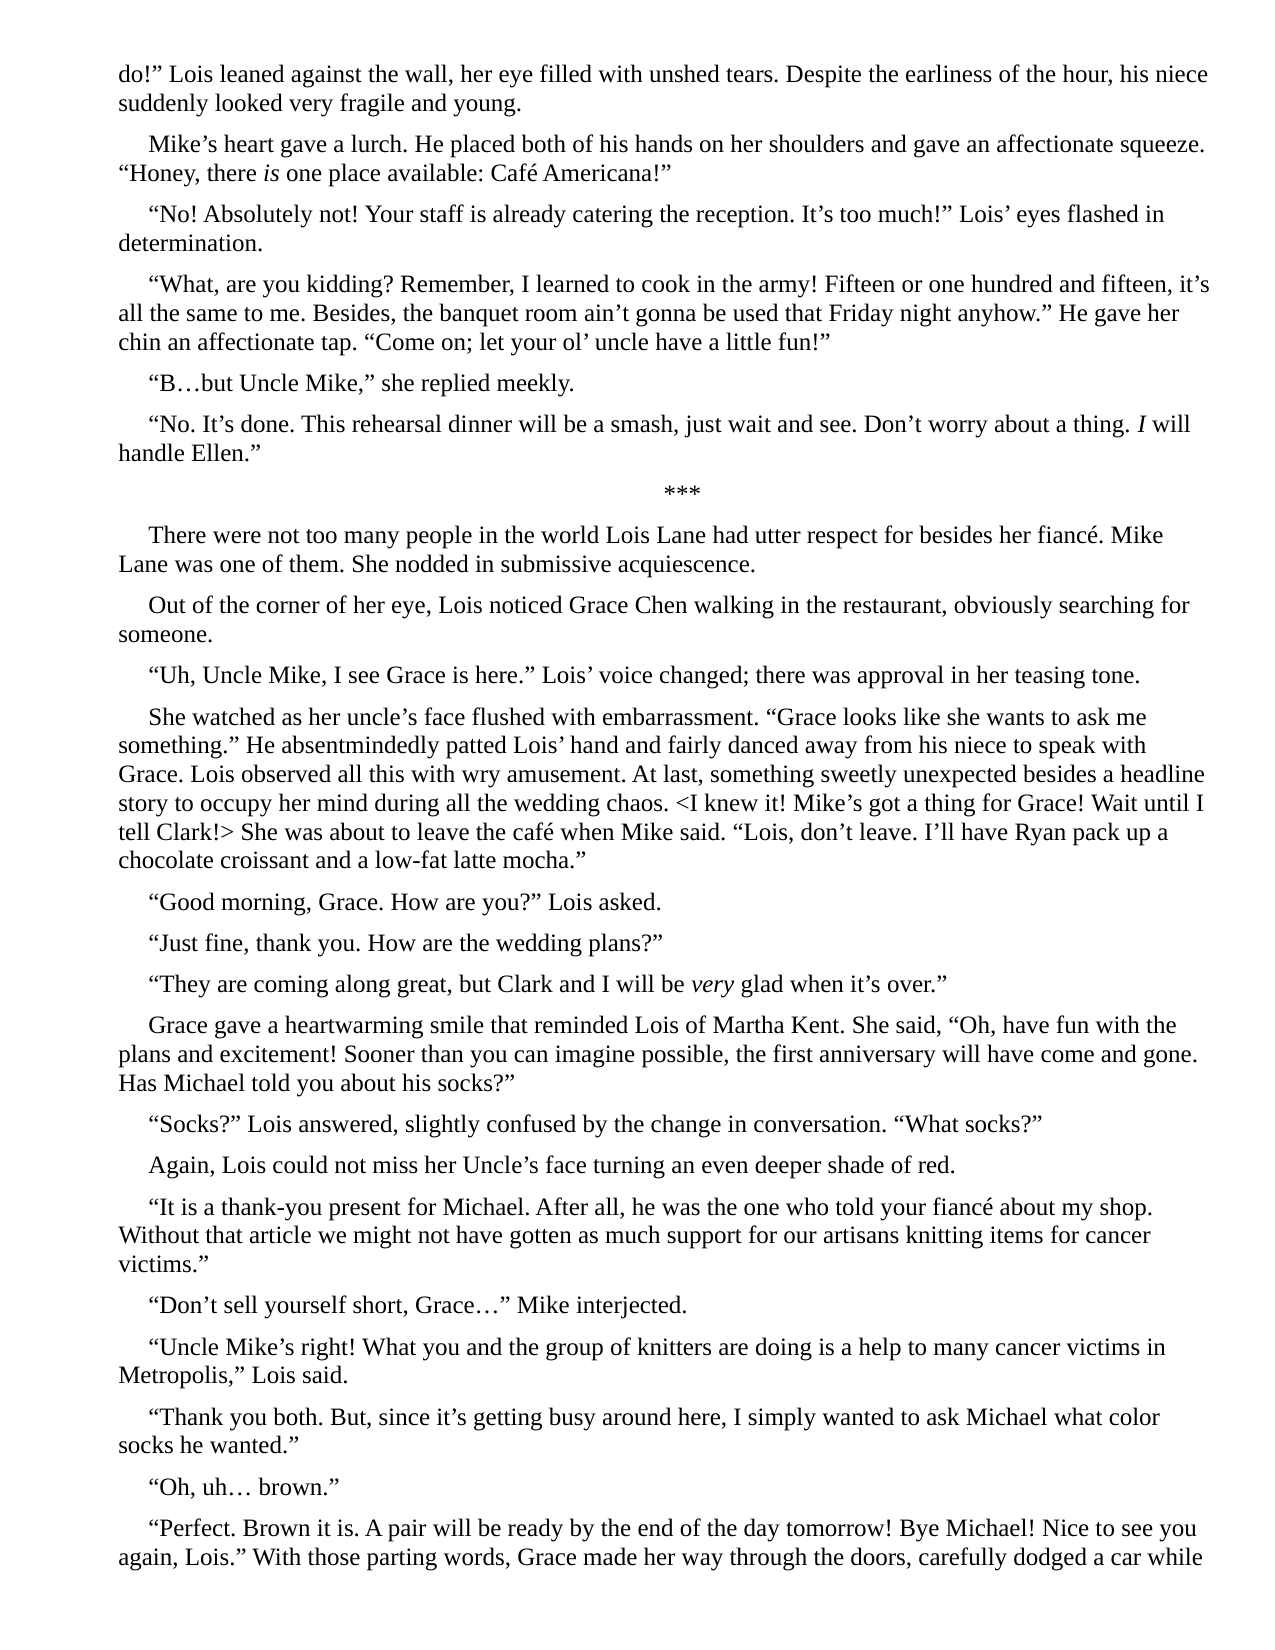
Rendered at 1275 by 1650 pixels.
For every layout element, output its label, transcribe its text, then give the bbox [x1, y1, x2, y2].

text “Uncle Mike’s right! What you and the group of knitters are doing is a help to many cancer victims in Metropolis,” Lois said. [118, 1332, 1216, 1389]
text Grace gave a heartwarming smile that reminded Lois of Martha Kent. She said, “Oh, have fun with the plans and excitement! Sooner than you can imagine possible, the first anniversary will have come and gone. Has Michael told you about his socks?” [118, 1010, 1216, 1097]
text “Just fine, thank you. How are the wedding plans?” [118, 928, 1216, 957]
text “Good morning, Grace. How are you?” Lois asked. [118, 887, 1216, 915]
text “Thank you both. But, since it’s getting busy around here, I simply wanted to ask Michael what color socks he wanted.” [118, 1402, 1216, 1459]
text do!” Lois leaned against the wall, her eye filled with unshed tears. Despite the earliness of the hour, his niece suddenly looked very fragile and young. [118, 59, 1216, 117]
text “They are coming along great, but Clark and I will be very glad when it’s over.” [118, 969, 1216, 998]
text “Uh, Uncle Mike, I see Grace is here.” Lois’ voice changed; there was approval in her teasing tone. [118, 660, 1216, 689]
text Again, Lois could not miss her Uncle’s face turning an even deeper shade of red. [118, 1150, 1216, 1179]
text *** [118, 479, 1216, 508]
text “Socks?” Lois answered, slightly confused by the change in conversation. “What socks?” [118, 1109, 1216, 1138]
text Out of the corner of her eye, Lois noticed Grace Chen walking in the restaurant, obviously searching for someone. [118, 590, 1216, 648]
text Mike’s heart gave a lurch. He placed both of his hands on her shoulders and gave an affectionate squeeze. “Honey, there is one place available: Café Americana!” [118, 129, 1216, 187]
text “Oh, uh… brown.” [118, 1472, 1216, 1500]
text “Don’t sell yourself short, Grace…” Mike interjected. [118, 1290, 1216, 1319]
text There were not too many people in the world Lois Lane had utter respect for besides her fiancé. Mike Lane was one of them. She nodded in submissive acquiescence. [118, 520, 1216, 578]
text “It is a thank-you present for Michael. After all, he was the one who told your fiancé about my shop. Without that article we might not have gotten as much support for our artisans knitting items for cancer victims.” [118, 1192, 1216, 1278]
text “B…but Uncle Mike,” she replied meekly. [118, 368, 1216, 397]
text “What, are you kidding? Remember, I learned to cook in the army! Fifteen or one hundred and fifteen, it’s all the same to me. Besides, the banquet room ain’t gonna be used that Friday night anyhow.” He gave her chin an affectionate tap. “Come on; let your ol’ uncle have a little fun!” [118, 269, 1216, 355]
text “Perfect. Brown it is. A pair will be ready by the end of the day tomorrow! Bye Michael! Nice to see you again, Lois.” With those parting words, Grace made her way through the doors, carefully dodged a car while [118, 1513, 1216, 1570]
text She watched as her uncle’s face flushed with embarrassment. “Grace looks like she wants to ask me something.” He absentmindedly patted Lois’ hand and fairly danced away from his niece to speak with Grace. Lois observed all this with wry amusement. At last, something sweetly unexpected besides a headline story to occupy her mind during all the wedding chaos. <I knew it! Mike’s got a thing for Grace! Wait until I tell Clark!> She was about to leave the café when Mike said. “Lois, don’t leave. I’ll have Ryan pack up a chocolate croissant and a low-fat latte mocha.” [118, 702, 1216, 874]
text “No. It’s done. This rehearsal dinner will be a smash, just wait and see. Don’t worry about a thing. I will handle Ellen.” [118, 409, 1216, 467]
text “No! Absolutely not! Your staff is already catering the reception. It’s too much!” Lois’ eyes flashed in determination. [118, 199, 1216, 257]
